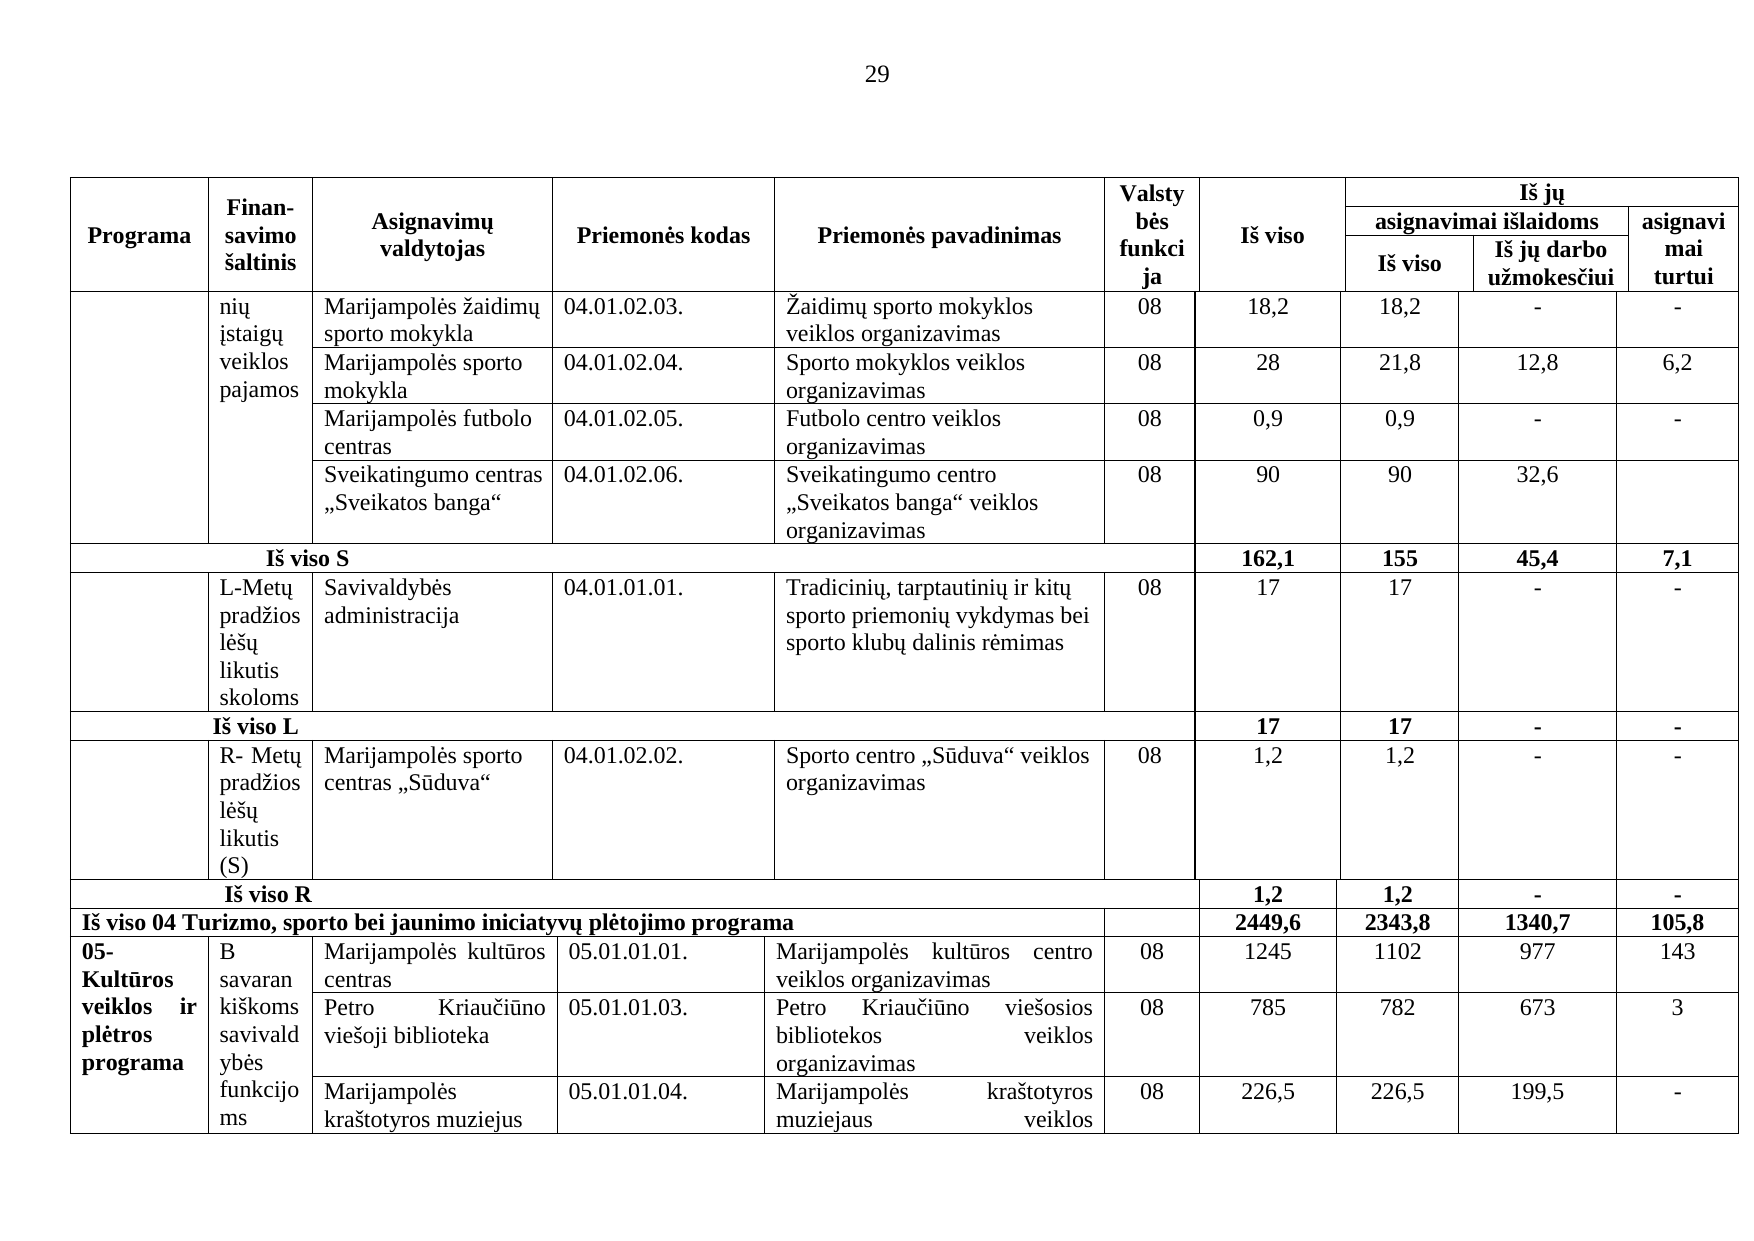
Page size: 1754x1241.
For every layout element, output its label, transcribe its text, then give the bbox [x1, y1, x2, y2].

table_cell - [1617, 404, 1738, 459]
table_cell 1,2 [1196, 741, 1340, 879]
table_cell 7,1 [1617, 544, 1738, 572]
table_cell R- Metų pradžios lėšų likutis (S) [209, 741, 312, 879]
table_cell Marijampolės sporto mokykla [313, 348, 552, 403]
table_cell 1,2 [1200, 880, 1336, 907]
table_cell - [1459, 573, 1616, 711]
table_cell 226,5 [1200, 1077, 1336, 1132]
table_cell Iš jų darbo užmokesčiui [1474, 236, 1628, 291]
table_cell Sporto centro „Sūduva“ veiklos organizavimas [775, 741, 1104, 879]
table_cell 32,6 [1459, 461, 1616, 543]
table_cell - [1459, 292, 1616, 347]
table_cell Sveikatingumo centro „Sveikatos banga“ veiklos organizavimas [775, 461, 1104, 543]
table_cell Sveikatingumo centras „Sveikatos banga“ [313, 461, 552, 543]
table_cell - [1617, 741, 1738, 879]
table_cell [1105, 909, 1199, 936]
table_cell 28 [1196, 348, 1340, 403]
table_cell 2343,8 [1337, 909, 1458, 936]
table_cell - [1617, 1077, 1738, 1132]
table_cell 0,9 [1196, 404, 1340, 459]
table_cell 17 [1341, 573, 1458, 711]
table_cell 155 [1341, 544, 1458, 572]
table_cell L-Metų pradžios lėšų likutis skoloms [209, 573, 312, 711]
table_cell 105,8 [1617, 909, 1738, 936]
table_cell Marijampolės žaidimų sporto mokykla [313, 292, 552, 347]
table_cell 3 [1617, 993, 1738, 1076]
table_cell 08 [1105, 292, 1194, 347]
table_cell - [1459, 741, 1616, 879]
table_cell 04.01.02.02. [553, 741, 774, 879]
table_cell 05-Kultūros veiklos ir plėtros programa [71, 937, 208, 1132]
table_cell 05.01.01.03. [558, 993, 764, 1076]
table_cell 04.01.02.05. [553, 404, 774, 459]
table_cell 45,4 [1459, 544, 1616, 572]
table_cell 199,5 [1459, 1077, 1616, 1132]
table_cell 08 [1105, 461, 1194, 543]
table_cell [71, 292, 208, 459]
table_cell Sporto mokyklos veiklos organizavimas [775, 348, 1104, 403]
table_cell asignavimai išlaidoms [1346, 207, 1628, 234]
table_cell Iš viso L [71, 712, 1194, 740]
table_cell asignavimai turtui įsigyti [1629, 207, 1738, 291]
table_cell [71, 741, 208, 879]
table_cell 162,1 [1196, 544, 1340, 572]
table_cell Marijampolės kraštotyros muziejus [313, 1077, 557, 1132]
table_cell 08 [1105, 573, 1194, 711]
table_cell 6,2 [1617, 348, 1738, 403]
table_cell 18,2 [1196, 292, 1340, 347]
table_cell Iš viso S [71, 544, 1194, 572]
table_cell Petro Kriaučiūno viešoji biblioteka [313, 993, 557, 1076]
table_cell 05.01.01.01. [558, 937, 764, 992]
table_cell 1340,7 [1459, 909, 1616, 936]
table_cell 12,8 [1459, 348, 1616, 403]
table_cell Futbolo centro veiklos organizavimas [775, 404, 1104, 459]
table_cell - [1617, 292, 1738, 347]
table_cell 2449,6 [1200, 909, 1336, 936]
table_cell 21,8 [1341, 348, 1458, 403]
table_cell [71, 460, 208, 543]
table_cell - [1617, 880, 1738, 907]
table_header Valstybės funkcija [1105, 178, 1199, 291]
table_cell nių įstaigų veiklos pajamos [209, 292, 312, 459]
table_cell Marijampolės kultūros centro veiklos organizavimas [765, 937, 1104, 992]
table_cell - [1459, 712, 1616, 740]
table_cell - [1617, 573, 1738, 711]
table_cell [71, 573, 208, 711]
table_cell 90 [1341, 461, 1458, 543]
table_cell Marijampolės kultūros centras [313, 937, 557, 992]
table_cell Iš viso [1346, 236, 1473, 291]
table_cell Marijampolės futbolo centras [313, 404, 552, 459]
table_cell 04.01.02.06. [553, 461, 774, 543]
table_cell 05.01.01.04. [558, 1077, 764, 1132]
table_cell 1102 [1337, 937, 1458, 992]
table_cell 17 [1196, 712, 1340, 740]
table_cell 0,9 [1341, 404, 1458, 459]
table_cell 04.01.01.01. [553, 573, 774, 711]
table_cell 17 [1341, 712, 1458, 740]
table_cell - [1459, 404, 1616, 459]
table_cell Marijampolės kraštotyros muziejaus veiklos [765, 1077, 1104, 1132]
table_cell Tradicinių, tarptautinių ir kitų sporto priemonių vykdymas bei sporto klubų dalinis rėmimas [775, 573, 1104, 711]
table_cell [209, 460, 312, 543]
table_cell - [1459, 880, 1616, 907]
table_header Programa [71, 178, 208, 291]
table_cell Iš viso R [71, 880, 1199, 907]
table_cell 17 [1196, 573, 1340, 711]
table_cell 08 [1105, 993, 1199, 1076]
table_cell 782 [1337, 993, 1458, 1076]
table_cell 08 [1105, 348, 1194, 403]
table_cell B savarankiškoms savivaldybės funkcijoms [209, 937, 312, 1132]
table_cell 143 [1617, 937, 1738, 992]
table_header Priemonės kodas [553, 178, 774, 291]
table_cell 1,2 [1341, 741, 1458, 879]
table_header Iš viso [1200, 178, 1345, 291]
table_cell 08 [1105, 741, 1194, 879]
table_cell Savivaldybės administracija [313, 573, 552, 711]
table_cell 785 [1200, 993, 1336, 1076]
table_cell 1245 [1200, 937, 1336, 992]
table_cell Žaidimų sporto mokyklos veiklos organizavimas [775, 292, 1104, 347]
table_cell 08 [1105, 404, 1194, 459]
table_header Iš jų [1346, 178, 1738, 206]
table_cell 673 [1459, 993, 1616, 1076]
table_cell 08 [1105, 937, 1199, 992]
table_cell 04.01.02.04. [553, 348, 774, 403]
table_header Finan-savimo šaltinis [209, 178, 312, 291]
table_cell 1,2 [1337, 880, 1458, 907]
table_cell - [1617, 712, 1738, 740]
table_cell Iš viso 04 Turizmo, sporto bei jaunimo iniciatyvų plėtojimo programa [71, 909, 1104, 936]
table_header Asignavimų valdytojas [313, 178, 552, 291]
table_cell 226,5 [1337, 1077, 1458, 1132]
table_header Priemonės pavadinimas [775, 178, 1104, 291]
table_cell Marijampolės sporto centras „Sūduva“ [313, 741, 552, 879]
table_cell 90 [1196, 461, 1340, 543]
table_cell 04.01.02.03. [553, 292, 774, 347]
table_cell [1617, 461, 1738, 543]
table_cell 977 [1459, 937, 1616, 992]
table_cell 18,2 [1341, 292, 1458, 347]
table_cell 08 [1105, 1077, 1199, 1132]
table_cell Petro Kriaučiūno viešosios bibliotekos veiklos organizavimas [765, 993, 1104, 1076]
